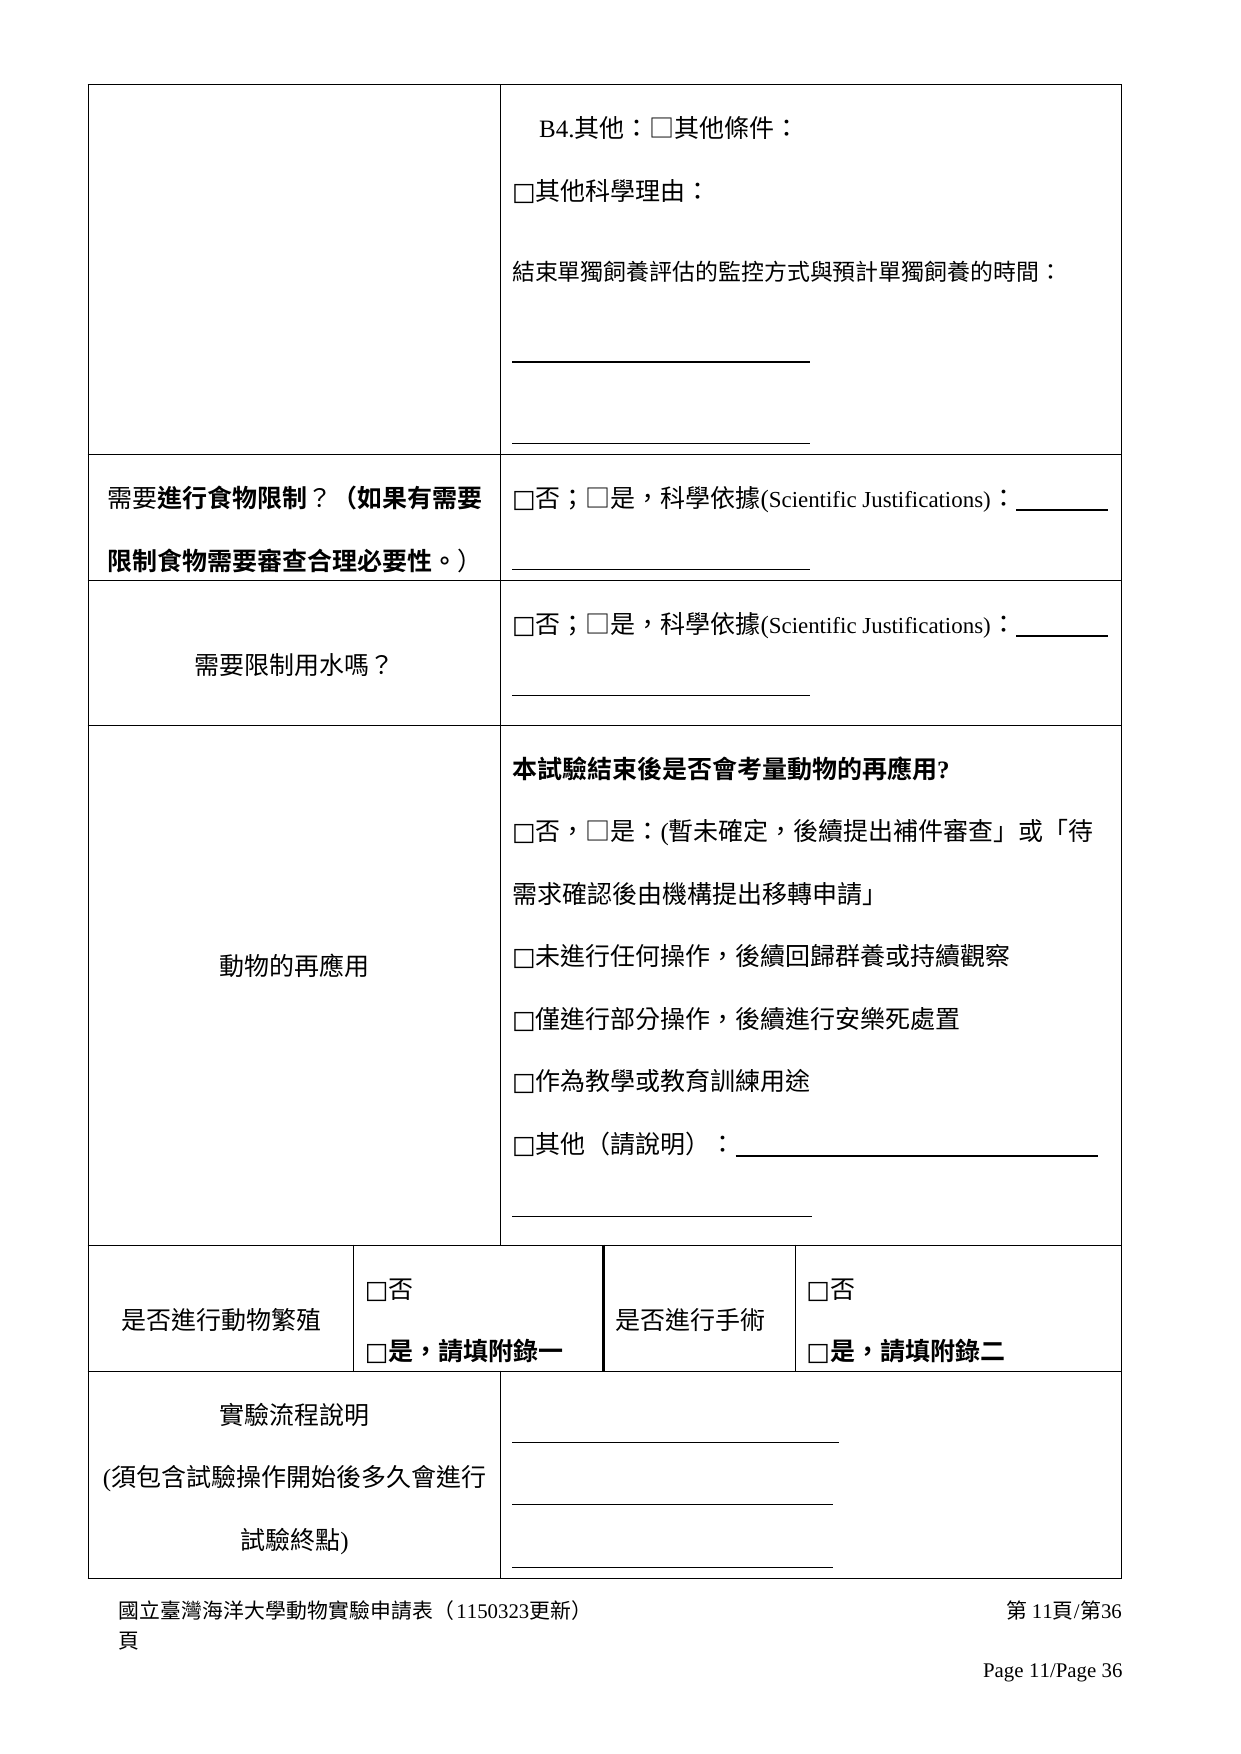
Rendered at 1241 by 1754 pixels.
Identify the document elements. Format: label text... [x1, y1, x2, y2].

table_cell 是否進行手術 [605, 1246, 795, 1371]
table_cell 需要進行食物限制？（如果有需要限制食物需要審查合理必要性。） [89, 455, 500, 580]
table_cell □否 □是，請填附錄二 [796, 1246, 1121, 1371]
table_cell 實驗流程說明 (須包含試驗操作開始後多久會進行試驗終點) [89, 1372, 500, 1578]
table_cell 動物的再應用 [89, 726, 500, 1244]
table_cell [501, 1372, 1121, 1578]
table_cell [89, 85, 500, 454]
table_cell □否；□是，科學依據(Scientific Justifications)： [501, 581, 1121, 725]
table_cell □否；□是，科學依據(Scientific Justifications)： [501, 455, 1121, 580]
table_cell 是否進行動物繁殖 [89, 1246, 353, 1371]
table_cell □否 □是，請填附錄一 [354, 1246, 602, 1371]
table_cell 需要限制用水嗎？ [89, 581, 500, 725]
table_cell 本試驗結束後是否會考量動物的再應用? □否，□是：(暫未確定，後續提出補件審查」或「待需求確認後由機構提出移轉申請」 □未進行任何操作，後續回歸群養或持續觀察 □僅進行部分操作，後續進行安樂死處置 □作為教學或教育訓練用途 □其他（請說明）： [501, 726, 1121, 1244]
table_cell B4.其他：□其他條件： □其他科學理由： 結束單獨飼養評估的監控方式與預計單獨飼養的時間： [501, 85, 1121, 454]
